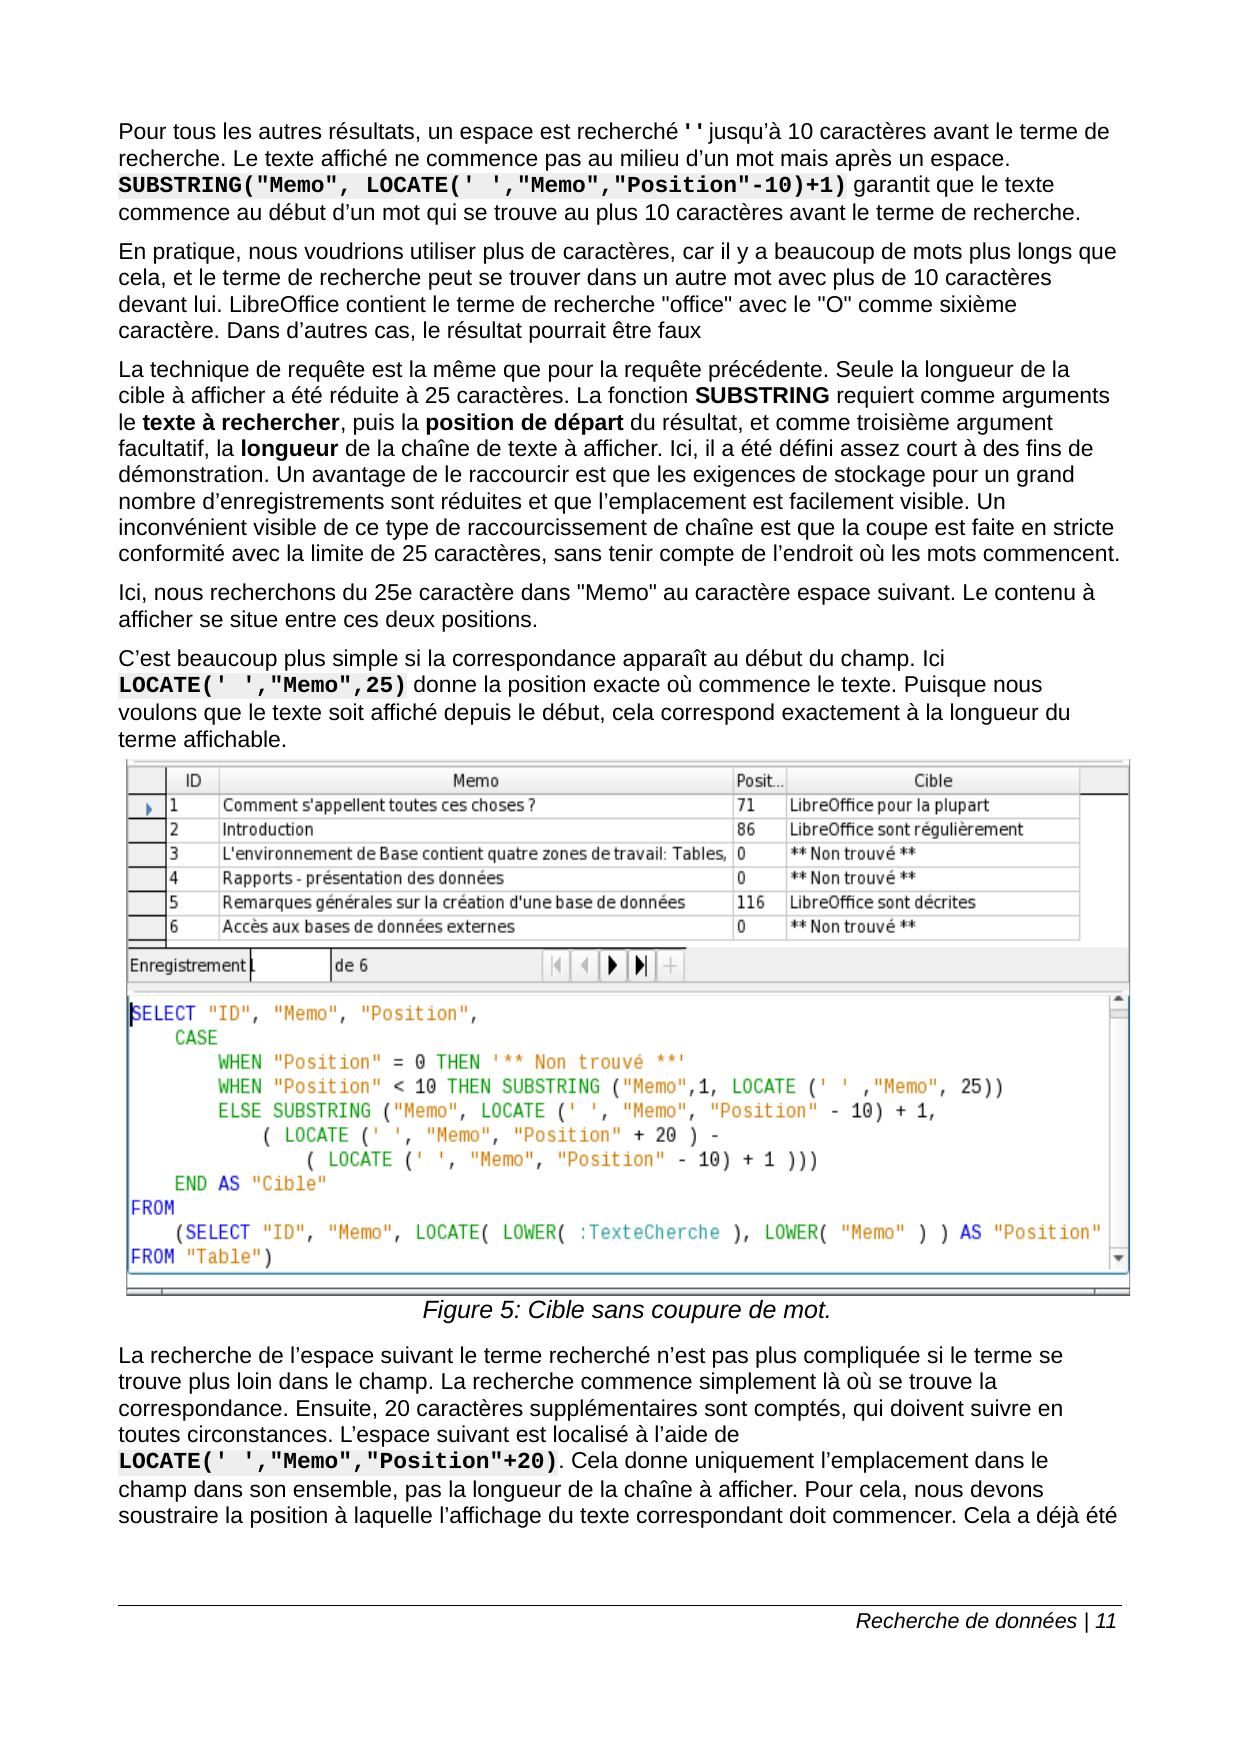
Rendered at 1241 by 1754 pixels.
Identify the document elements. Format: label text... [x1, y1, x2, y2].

text La technique de requête est la même que pour la requête précédente. Seule la longueur de la cible à afficher a été réduite à 25 caractères. La fonction SUBSTRING requiert comme arguments le texte à rechercher, puis la position de départ du résultat, et comme troisième argument facultatif, la longueur de la chaîne de texte à afficher. Ici, il a été défini assez court à des fins de démonstration. Un avantage de le raccourcir est que les exigences de stockage pour un grand nombre d’enregistrements sont réduites et que l’emplacement est facilement visible. Un inconvénient visible de ce type de raccourcissement de chaîne est que la coupe est faite en stricte conformité avec la limite de 25 caractères, sans tenir compte de l’endroit où les mots commencent. [118, 356, 1122, 567]
text C’est beaucoup plus simple si la correspondance apparaît au début du champ. Ici LOCATE(' ',"Memo",25) donne la position exacte où commence le texte. Puisque nous voulons que le texte soit affiché depuis le début, cela correspond exactement à la longueur du terme affichable. [118, 644, 1122, 752]
text La recherche de l’espace suivant le terme recherché n’est pas plus compliquée si le terme se trouve plus loin dans le champ. La recherche commence simplement là où se trouve la correspondance. Ensuite, 20 caractères supplémentaires sont comptés, qui doivent suivre en toutes circonstances. L’espace suivant est localisé à l’aide de LOCATE(' ',"Memo","Position"+20). Cela donne uniquement l’emplacement dans le champ dans son ensemble, pas la longueur de la chaîne à afficher. Pour cela, nous devons soustraire la position à laquelle l’affichage du texte correspondant doit commencer. Cela a déjà été [118, 764, 1122, 1528]
text En pratique, nous voudrions utiliser plus de caractères, car il y a beaucoup de mots plus longs que cela, et le terme de recherche peut se trouver dans un autre mot avec plus de 10 caractères devant lui. LibreOffice contient le terme de recherche "office" avec le "O" comme sixième caractère. Dans d’autres cas, le résultat pourrait être faux [118, 238, 1122, 343]
text Ici, nous recherchons du 25e caractère dans "Memo" au caractère espace suivant. Le contenu à afficher se situe entre ces deux positions. [118, 579, 1122, 632]
text Figure 5: Cible sans coupure de mot. [126, 1296, 1130, 1324]
text Pour tous les autres résultats, un espace est recherché ' ' jusqu’à 10 caractères avant le terme de recherche. Le texte affiché ne commence pas au milieu d’un mot mais après un espace. SUBSTRING("Memo", LOCATE(' ',"Memo","Position"-10)+1) garantit que le texte commence au début d’un mot qui se trouve au plus 10 caractères avant le terme de recherche. [118, 118, 1122, 226]
